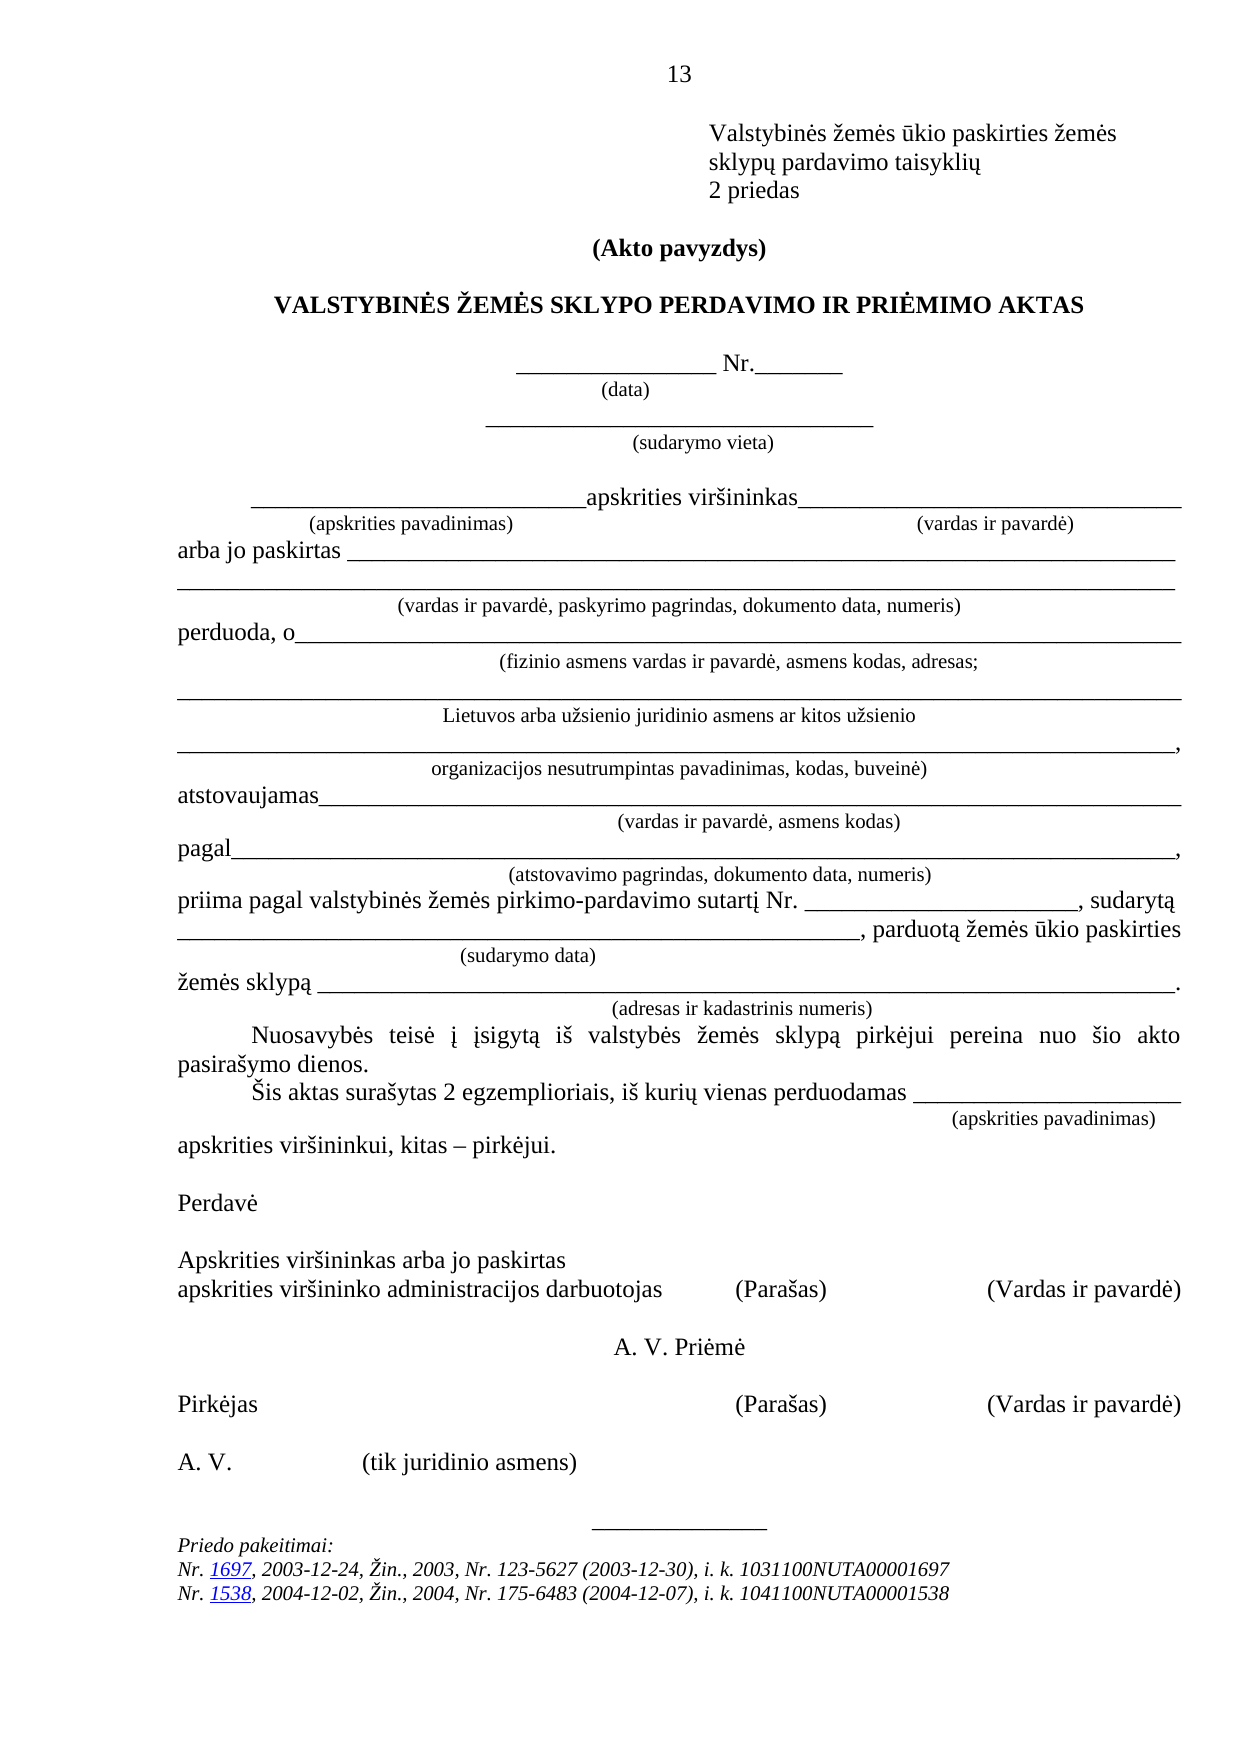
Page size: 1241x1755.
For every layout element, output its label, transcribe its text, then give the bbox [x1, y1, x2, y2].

text Perdavė [177, 1188, 1181, 1217]
text VALSTYBINĖS ŽEMĖS SKLYPO PERDAVIMO IR PRIĖMIMO AKTAS [177, 291, 1181, 319]
text _______________________________ [177, 401, 1181, 430]
text apskrities viršininko administracijos darbuotojas (Parašas) (Vardas ir pavardė) [177, 1274, 1181, 1303]
text (Akto pavyzdys) [177, 233, 1181, 262]
text perduoda, o [177, 617, 1181, 646]
text (adresas ir kadastrinis numeris) [177, 996, 1181, 1020]
text A. V. Priėmė [177, 1332, 1181, 1360]
text sklypų pardavimo taisyklių [177, 147, 1181, 176]
text apskrities viršininkui, kitas – pirkėjui. [177, 1130, 1181, 1159]
text (sudarymo data) [177, 943, 1181, 967]
text A. V. (tik juridinio asmens) [177, 1447, 1181, 1475]
text organizacijos nesutrumpintas pavadinimas, kodas, buveinė) [177, 756, 1181, 780]
text (apskrities pavadinimas) [177, 1106, 1181, 1130]
text (apskrities pavadinimas) (vardas ir pavardė) [177, 511, 1181, 535]
text (vardas ir pavardė, paskyrimo pagrindas, dokumento data, numeris) [177, 593, 1181, 617]
text (data) [177, 377, 1181, 401]
text pagal , [177, 833, 1181, 862]
text (vardas ir pavardė, asmens kodas) [177, 809, 1181, 833]
text Pirkėjas (Parašas) (Vardas ir pavardė) [177, 1389, 1181, 1418]
text Apskrities viršininkas arba jo paskirtas [177, 1245, 1181, 1274]
text , parduotą žemės ūkio paskirties [177, 914, 1181, 943]
text Nr. 1697, 2003-12-24, Žin., 2003, Nr. 123-5627 (2003-12-30), i. k. 1031100NUTA00001697 [177, 1557, 1181, 1581]
text Nr. 1538, 2004-12-02, Žin., 2004, Nr. 175-6483 (2004-12-07), i. k. 1041100NUTA00001538 [177, 1581, 1181, 1605]
text Valstybinės žemės ūkio paskirties žemės [709, 118, 1181, 147]
text , [177, 727, 1181, 756]
text apskrities viršininkas [177, 482, 1181, 511]
text Priedo pakeitimai: [177, 1533, 1181, 1557]
text (sudarymo vieta) [177, 430, 1181, 454]
text (atstovavimo pagrindas, dokumento data, numeris) [177, 862, 1181, 886]
text Nuosavybės teisė į įsigytą iš valstybės žemės sklypą pirkėjui pereina nuo šio akto pasirašymo dienos. [177, 1020, 1181, 1077]
text Lietuvos arba užsienio juridinio asmens ar kitos užsienio [177, 703, 1181, 727]
text žemės sklypą . [177, 967, 1181, 996]
text Šis aktas surašytas 2 egzemplioriais, iš kurių vienas perduodamas [177, 1077, 1181, 1106]
text ______________ [177, 1504, 1181, 1533]
text (fizinio asmens vardas ir pavardė, asmens kodas, adresas; [177, 646, 1181, 674]
text atstovaujamas [177, 780, 1181, 809]
text 2 priedas [177, 176, 1181, 204]
text priima pagal valstybinės žemės pirkimo-pardavimo sutartį Nr. , sudarytą [177, 886, 1181, 914]
text arba jo paskirtas [177, 535, 1181, 564]
text ________________ Nr._______ [177, 348, 1181, 377]
